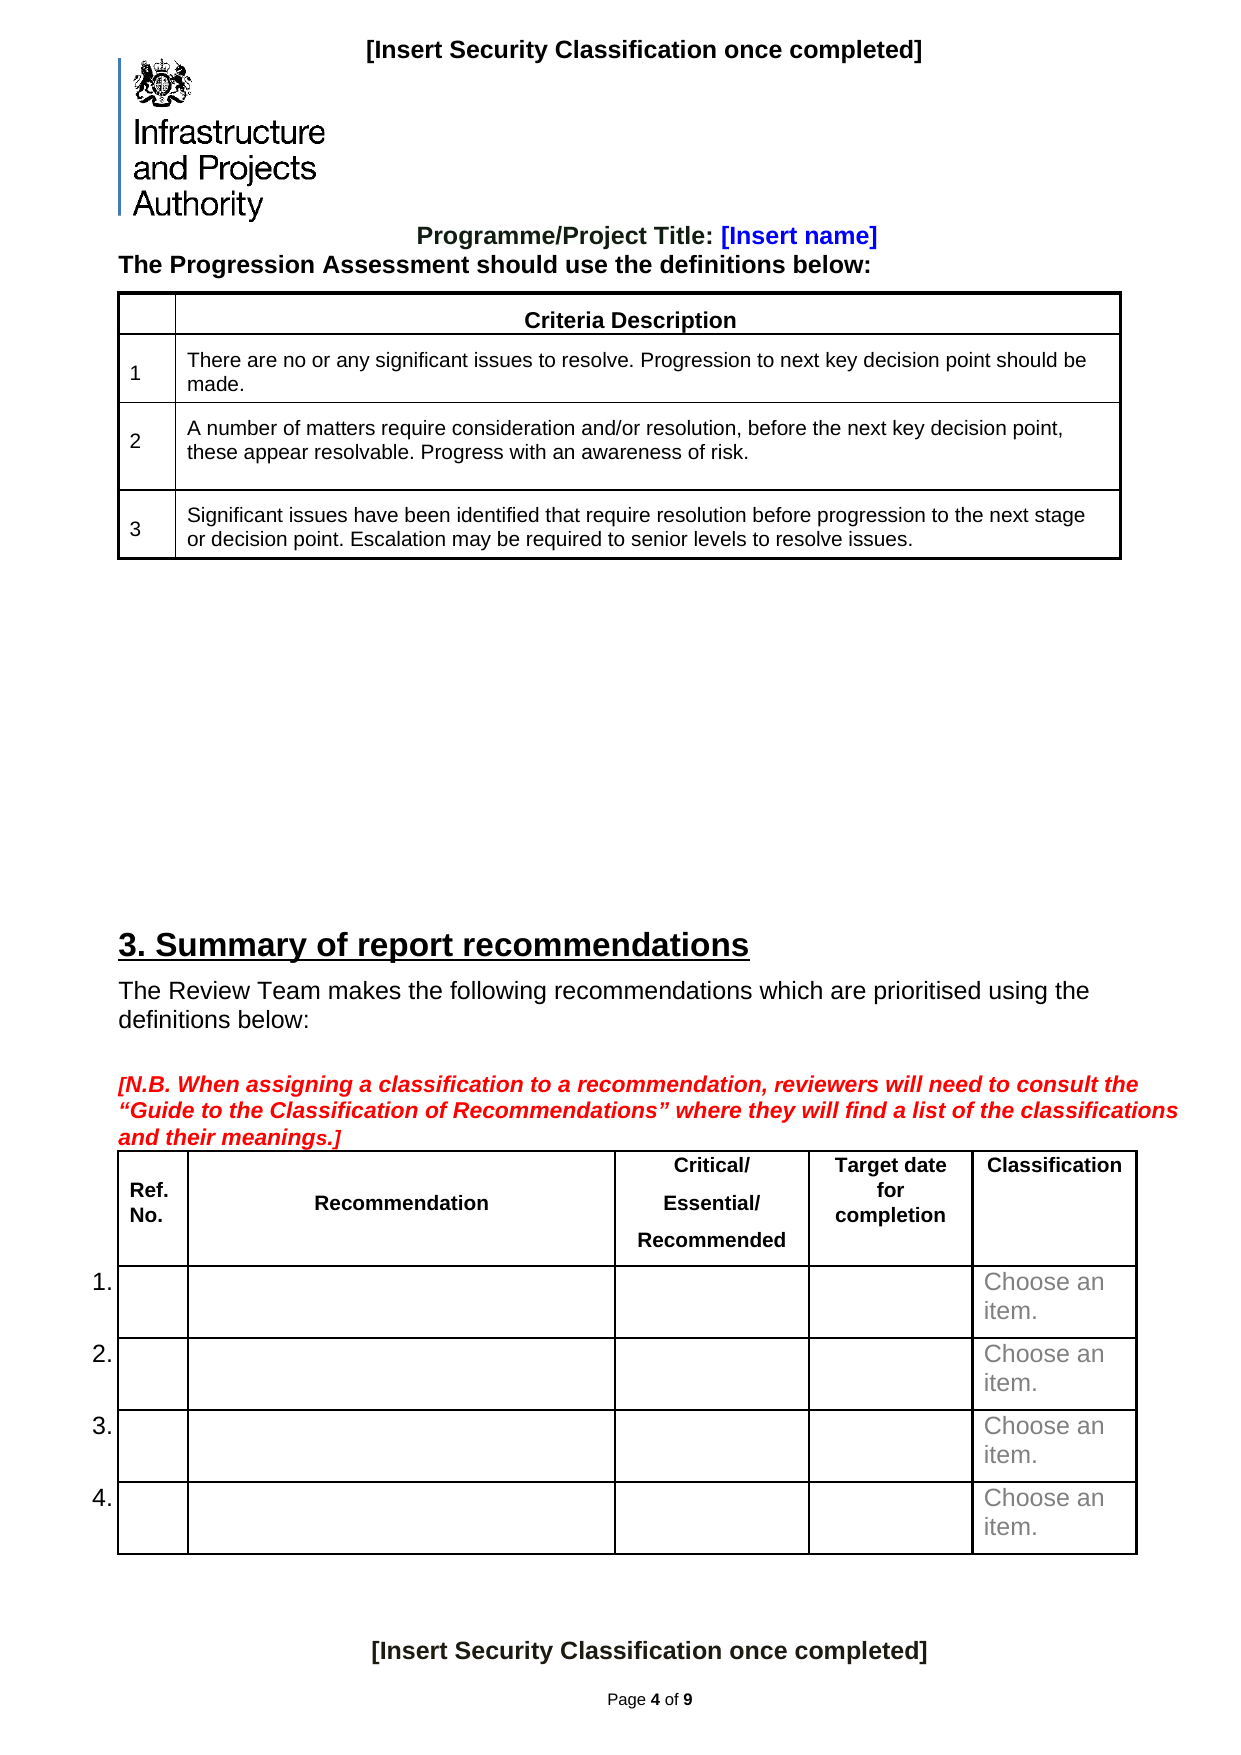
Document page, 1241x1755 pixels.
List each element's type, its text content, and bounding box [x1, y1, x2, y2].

table_cell 3 [120, 491, 175, 557]
table_cell [119, 1267, 187, 1337]
table_cell [810, 1267, 971, 1337]
table_cell Significant issues have been identified that require resolution before progression to the next stage or decision point. Escalation may be required to senior levels to resolve issues. [176, 491, 1119, 557]
table_cell [189, 1339, 614, 1409]
table_cell [810, 1483, 971, 1553]
table_cell Choose an item. [974, 1267, 1135, 1337]
table_cell Choose an item. [974, 1411, 1135, 1481]
table_cell [616, 1339, 808, 1409]
table_cell [119, 1411, 187, 1481]
text The Progression Assessment should use the definitions below: [118, 250, 1181, 279]
table_cell [189, 1267, 614, 1337]
table_cell A number of matters require consideration and/or resolution, before the next key decision point, these appear resolvable. Progress with an awareness of risk. [176, 403, 1119, 489]
text [N.B. When assigning a classification to a recommendation, reviewers will need to consult the “Guide to the Classification of Recommendations” where they will find a list of the classifications and their meanings.] [118, 1071, 1181, 1150]
table_header Target date for completion [810, 1152, 971, 1265]
table_cell Choose an item. [974, 1339, 1135, 1409]
table_header Classification [974, 1152, 1135, 1265]
table_header Ref. No. [119, 1152, 187, 1265]
table_header [120, 295, 175, 333]
table_cell [119, 1483, 187, 1553]
table_cell 1 [120, 335, 175, 402]
table_cell [616, 1411, 808, 1481]
table_cell [189, 1411, 614, 1481]
table_cell [810, 1411, 971, 1481]
table_cell [810, 1339, 971, 1409]
table_header Recommendation [189, 1152, 614, 1265]
subtitle 3. Summary of report recommendations [118, 925, 1122, 964]
table_header Criteria Description [176, 295, 1119, 333]
table_cell 2 [120, 403, 175, 489]
text The Review Team makes the following recommendations which are prioritised using the definitions below: [118, 976, 1181, 1034]
table_cell [616, 1483, 808, 1553]
table_cell There are no or any significant issues to resolve. Progression to next key decision point should be made. [176, 335, 1119, 402]
table_cell [119, 1339, 187, 1409]
table_cell Choose an item. [974, 1483, 1135, 1553]
table_cell [616, 1267, 808, 1337]
table_header Critical/ Essential/ Recommended [616, 1152, 808, 1265]
table_cell [189, 1483, 614, 1553]
